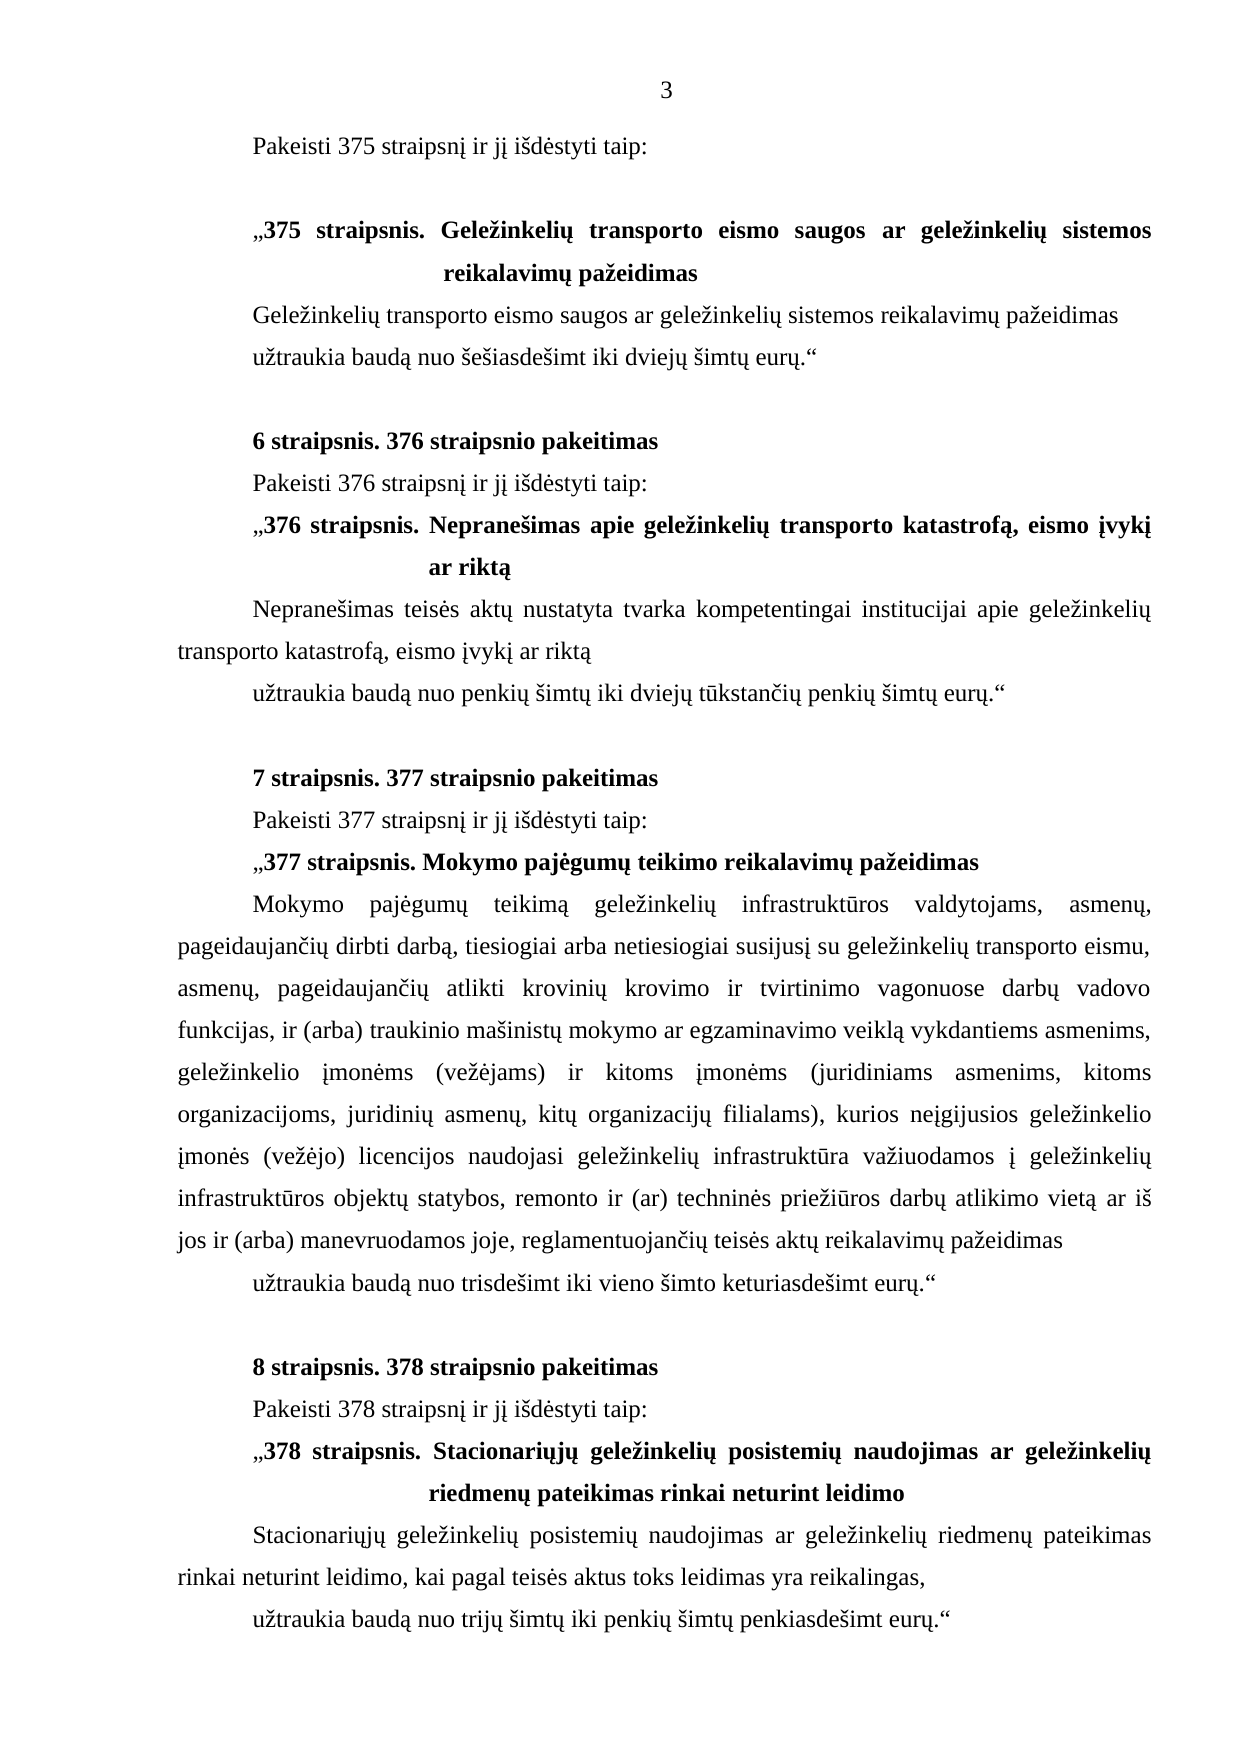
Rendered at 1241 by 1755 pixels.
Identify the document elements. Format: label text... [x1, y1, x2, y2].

text Geležinkelių transporto eismo saugos ar geležinkelių sistemos reikalavimų pažeidimas [177, 286, 1152, 328]
text „376 straipsnis. Nepranešimas apie geležinkelių transporto katastrofą, eismo įvykį ar riktą [252, 497, 1152, 581]
text Stacionariųjų geležinkelių posistemių naudojimas ar geležinkelių riedmenų pateikimas rinkai neturint leidimo, kai pagal teisės aktus toks leidimas yra reikalingas, [177, 1507, 1152, 1591]
text užtraukia baudą nuo šešiasdešimt iki dviejų šimtų eurų.“ [177, 328, 1152, 371]
text 6 straipsnis. 376 straipsnio pakeitimas [177, 413, 1152, 455]
text 8 straipsnis. 378 straipsnio pakeitimas [177, 1338, 1152, 1381]
text Mokymo pajėgumų teikimą geležinkelių infrastruktūros valdytojams, asmenų, pageidaujančių dirbti darbą, tiesiogiai arba netiesiogiai susijusį su geležinkelių transporto eismu, asmenų, pageidaujančių atlikti krovinių krovimo ir tvirtinimo vagonuose darbų vadovo funkcijas, ir (arba) traukinio mašinistų mokymo ar egzaminavimo veiklą vykdantiems asmenims, geležinkelio įmonėms (vežėjams) ir kitoms įmonėms (juridiniams asmenims, kitoms organizacijoms, juridinių asmenų, kitų organizacijų filialams), kurios neįgijusios geležinkelio įmonės (vežėjo) licencijos naudojasi geležinkelių infrastruktūra važiuodamos į geležinkelių infrastruktūros objektų statybos, remonto ir (ar) techninės priežiūros darbų atlikimo vietą ar iš jos ir (arba) manevruodamos joje, reglamentuojančių teisės aktų reikalavimų pažeidimas [177, 876, 1152, 1254]
text Pakeisti 378 straipsnį ir jį išdėstyti taip: [177, 1381, 1152, 1423]
text Nepranešimas teisės aktų nustatyta tvarka kompetentingai institucijai apie geležinkelių transporto katastrofą, eismo įvykį ar riktą [177, 581, 1152, 665]
text 7 straipsnis. 377 straipsnio pakeitimas [177, 749, 1152, 791]
text „375 straipsnis. Geležinkelių transporto eismo saugos ar geležinkelių sistemos reikalavimų pažeidimas [252, 202, 1152, 286]
text užtraukia baudą nuo trisdešimt iki vieno šimto keturiasdešimt eurų.“ [177, 1254, 1152, 1296]
text Pakeisti 376 straipsnį ir jį išdėstyti taip: [177, 455, 1152, 497]
text Pakeisti 375 straipsnį ir jį išdėstyti taip: [177, 118, 1152, 160]
text „377 straipsnis. Mokymo pajėgumų teikimo reikalavimų pažeidimas [177, 833, 1152, 876]
text užtraukia baudą nuo trijų šimtų iki penkių šimtų penkiasdešimt eurų.“ [177, 1591, 1152, 1633]
text Pakeisti 377 straipsnį ir jį išdėstyti taip: [177, 791, 1152, 833]
text užtraukia baudą nuo penkių šimtų iki dviejų tūkstančių penkių šimtų eurų.“ [177, 665, 1152, 707]
text „378 straipsnis. Stacionariųjų geležinkelių posistemių naudojimas ar geležinkelių riedmenų pateikimas rinkai neturint leidimo [252, 1423, 1152, 1507]
